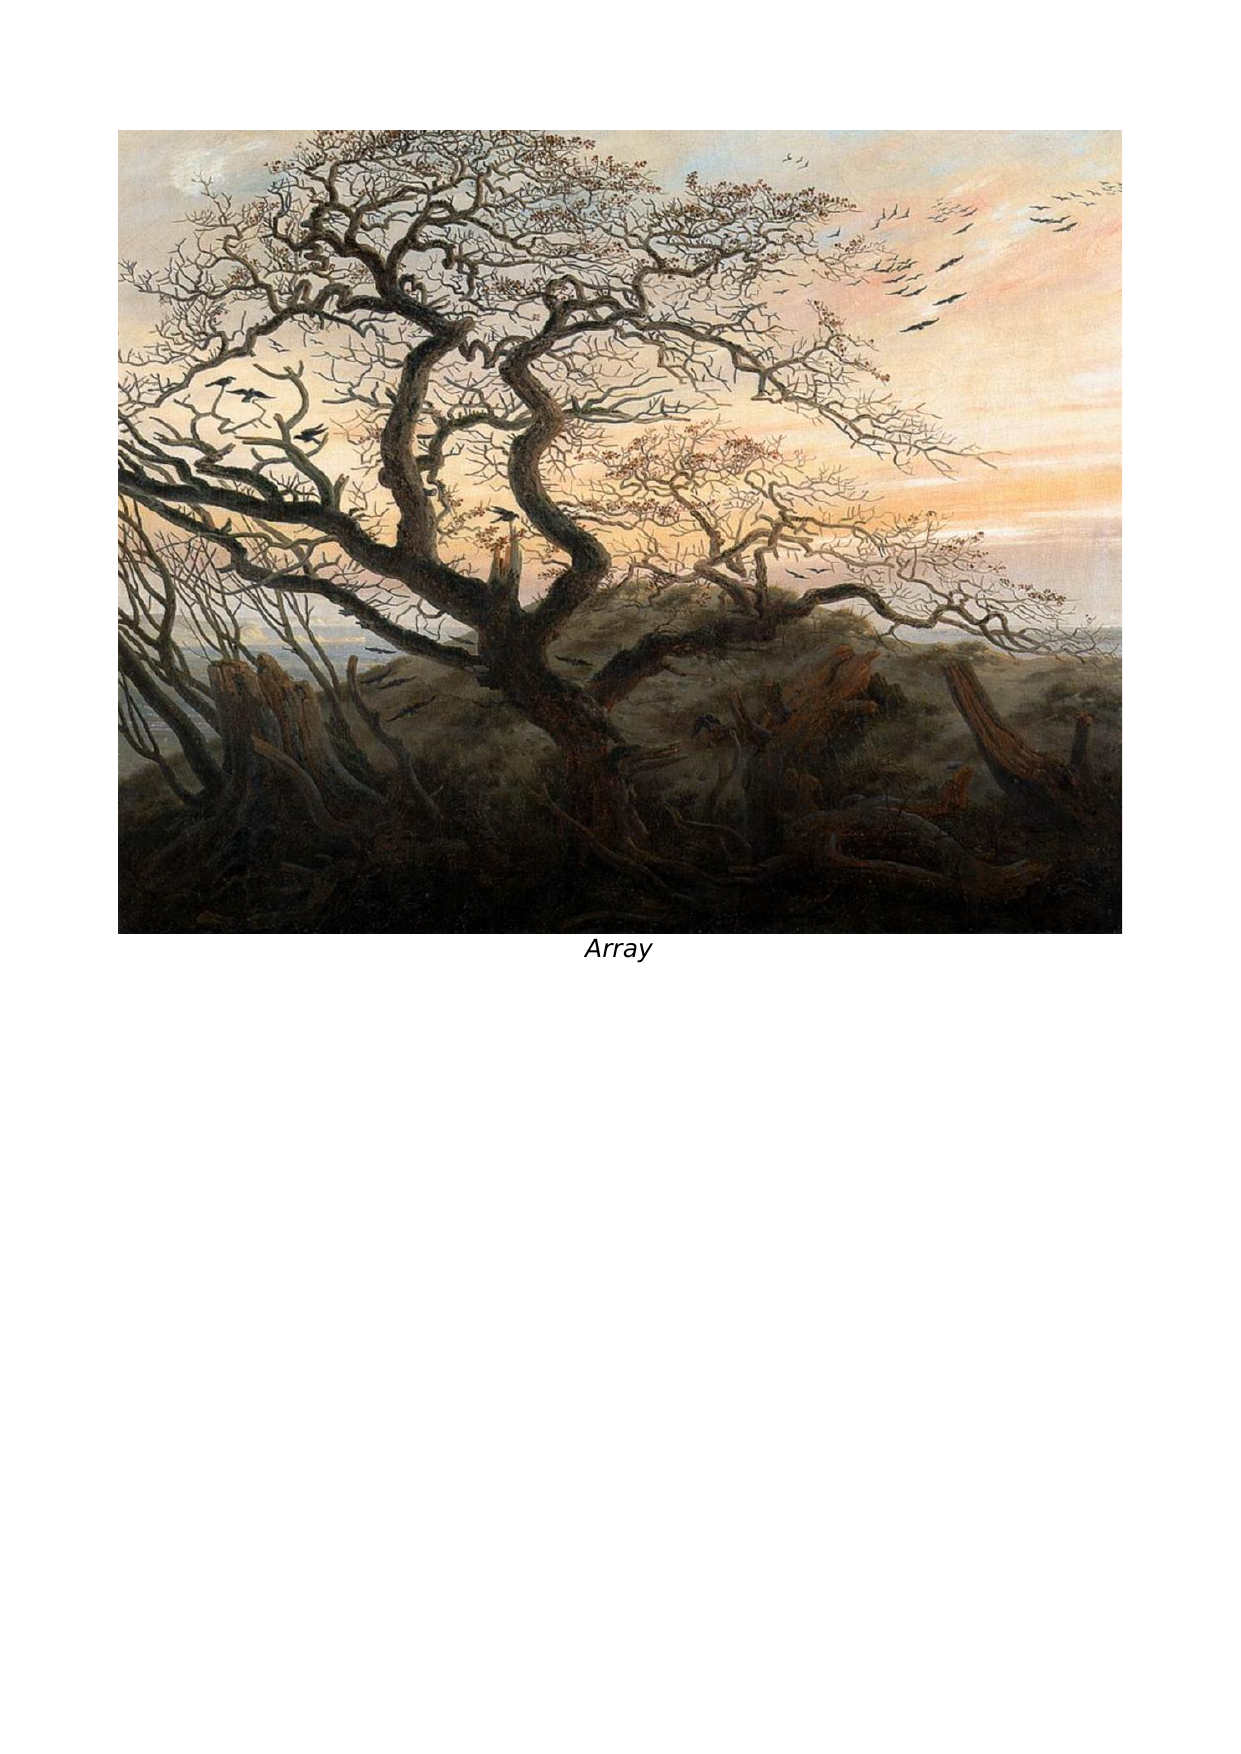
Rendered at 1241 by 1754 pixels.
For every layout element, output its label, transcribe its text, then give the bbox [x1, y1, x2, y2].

text Array [118, 934, 1122, 963]
picture [118, 130, 1123, 934]
